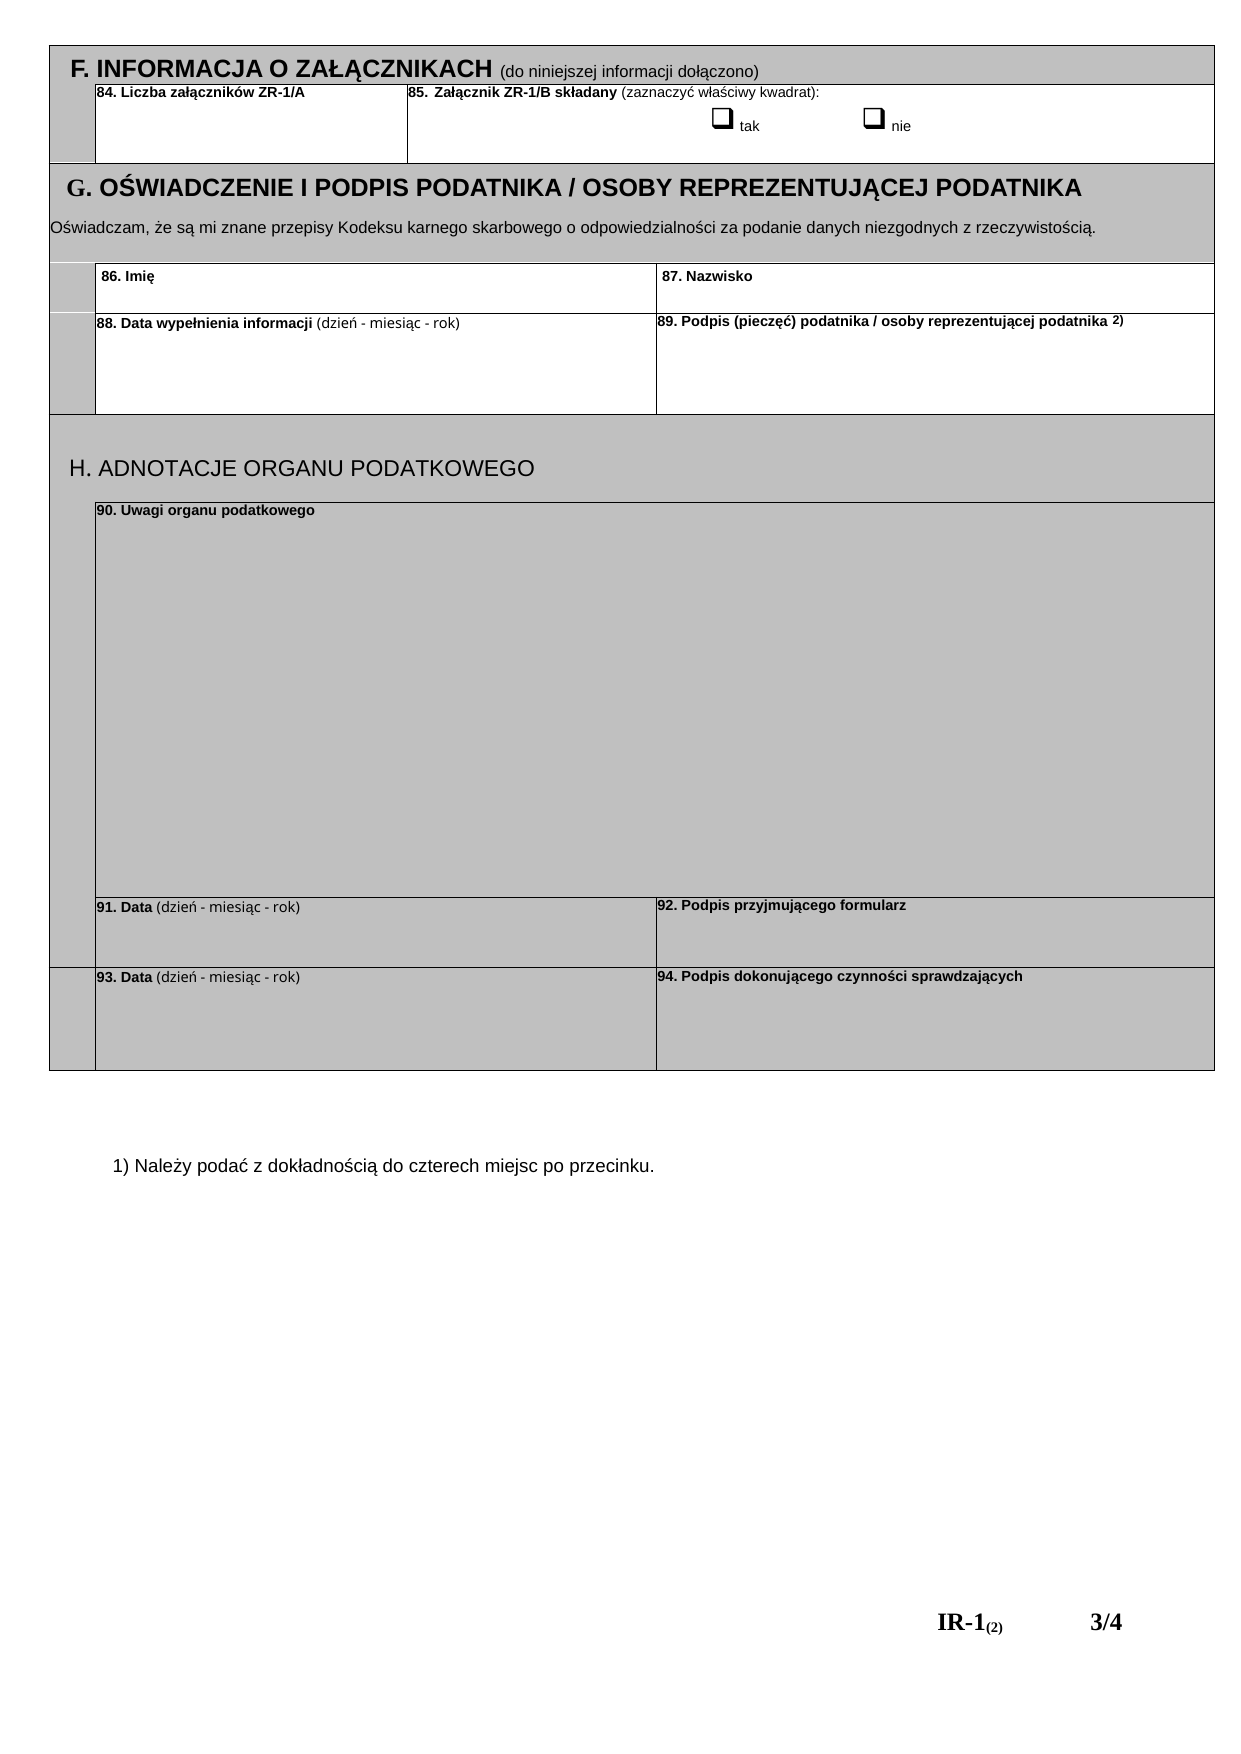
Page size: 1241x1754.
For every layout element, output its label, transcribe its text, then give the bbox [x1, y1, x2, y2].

table_cell 92. Podpis przyjmującego formularz [657, 898, 1214, 967]
table_cell 91. Data (dzień - miesiąc - rok) [96, 898, 656, 967]
table_cell 87. Nazwisko [657, 264, 1214, 312]
table_cell [50, 313, 95, 414]
table_cell [50, 897, 95, 967]
table_cell 85. Załącznik ZR-1/B składany (zaznaczyć właściwy kwadrat): q tak q nie [408, 85, 1214, 162]
table_cell 84. Liczba załączników ZR-1/A [96, 85, 407, 162]
table_cell 88. Data wypełnienia informacji (dzień - miesiąc - rok) [96, 314, 656, 414]
table_cell 86. Imię [96, 264, 656, 312]
table_cell [50, 84, 95, 162]
table_cell H. ADNOTACJE ORGANU PODATKOWEGO [50, 415, 1214, 502]
table_cell 94. Podpis dokonującego czynności sprawdzających [657, 968, 1214, 1070]
table_cell 90. Uwagi organu podatkowego [96, 503, 1214, 897]
table_header F. INFORMACJA O ZAŁĄCZNIKACH (do niniejszej informacji dołączono) [50, 46, 1214, 84]
table_cell [50, 502, 95, 897]
table_cell 93. Data (dzień - miesiąc - rok) [96, 968, 656, 1070]
list 1) Należy podać z dokładnością do czterech miejsc po przecinku. [75, 1153, 1122, 1178]
table_cell [50, 263, 95, 312]
table_cell 89. Podpis (pieczęć) podatnika / osoby reprezentującej podatnika 2) [657, 314, 1214, 414]
table_cell [50, 968, 95, 1070]
table_cell G. OŚWIADCZENIE I PODPIS PODATNIKA / OSOBY REPREZENTUJĄCEJ PODATNIKA Oświadczam, że są mi znane przepisy Kodeksu karnego skarbowego o odpowiedzialności za podanie danych niezgodnych z rzeczywistością. [50, 164, 1214, 262]
